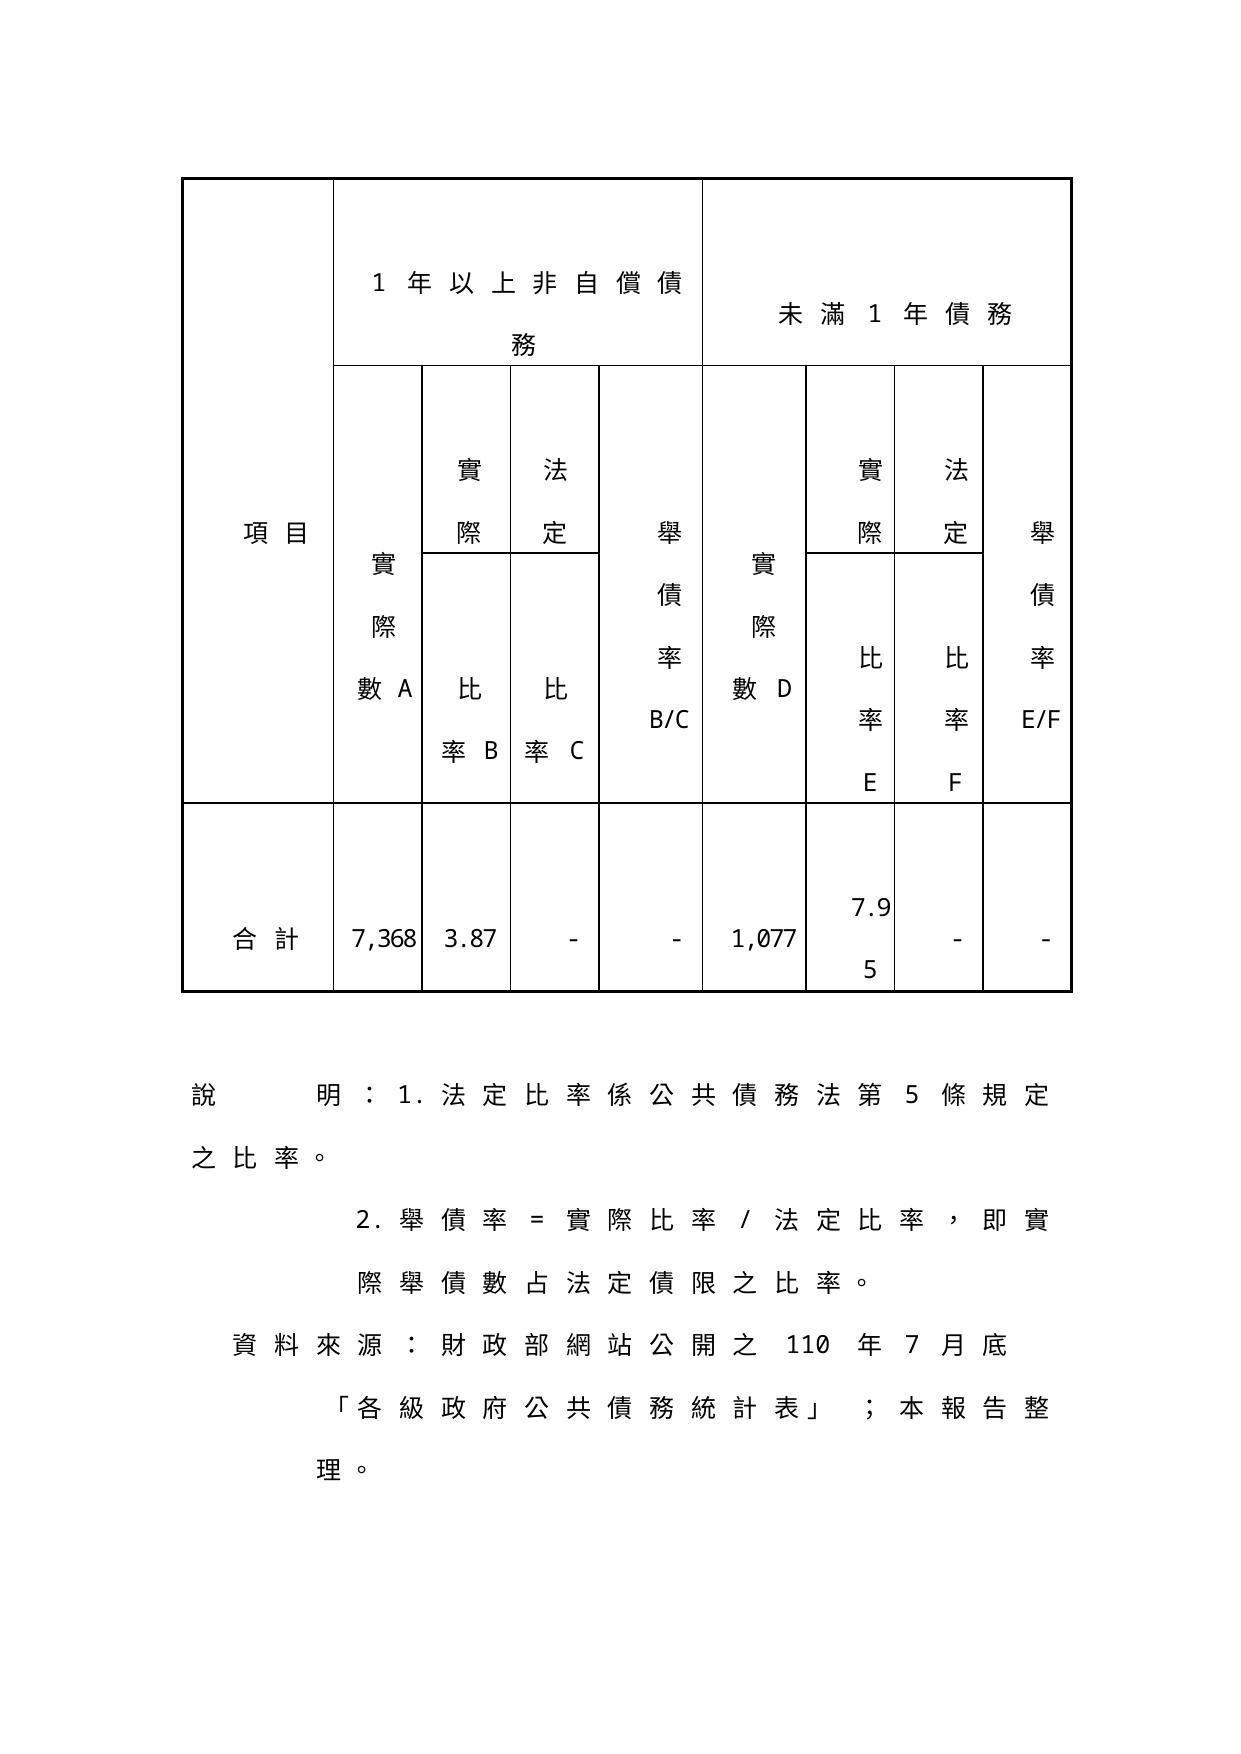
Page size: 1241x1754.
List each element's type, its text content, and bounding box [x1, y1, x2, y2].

table_cell - [511, 804, 598, 990]
table_cell 比率C [511, 554, 598, 802]
table_cell 合計 [184, 804, 333, 990]
text 說 明：1.法定比率係公共債務法第5條規定之比率。 [183, 1052, 1058, 1177]
table_cell 實際 [423, 366, 510, 552]
table_header 項目 [184, 180, 333, 802]
table_cell 舉債率E/F [984, 366, 1070, 802]
table_cell 法定 [895, 366, 982, 552]
table_header 1年以上非自償債務 [334, 180, 702, 365]
text 2.舉債率=實際比率/法定比率，即實際舉債數占法定債限之比率。 [311, 1177, 1058, 1302]
table_cell - [895, 804, 982, 990]
table_cell 3.87 [423, 804, 510, 990]
table_cell 舉債率B/C [600, 366, 702, 802]
table_cell - [984, 804, 1070, 990]
table_cell 實際數A [334, 366, 421, 802]
table_cell 比率F [895, 554, 982, 802]
table_cell - [600, 804, 702, 990]
table_cell 實際 [807, 366, 894, 552]
table_cell 實際數D [703, 366, 805, 802]
table_cell 比率E [807, 554, 894, 802]
table_cell 7,368 [334, 804, 421, 990]
table_cell 7.95 [807, 804, 894, 990]
table_cell 1,077 [703, 804, 805, 990]
table_cell 比率B [423, 554, 510, 802]
table_header 未滿1年債務 [703, 180, 1070, 365]
table_cell 法定 [511, 366, 598, 552]
text 資料來源：財政部網站公開之110年7月底「各級政府公共債務統計表」；本報告整理。 [185, 1302, 1058, 1490]
